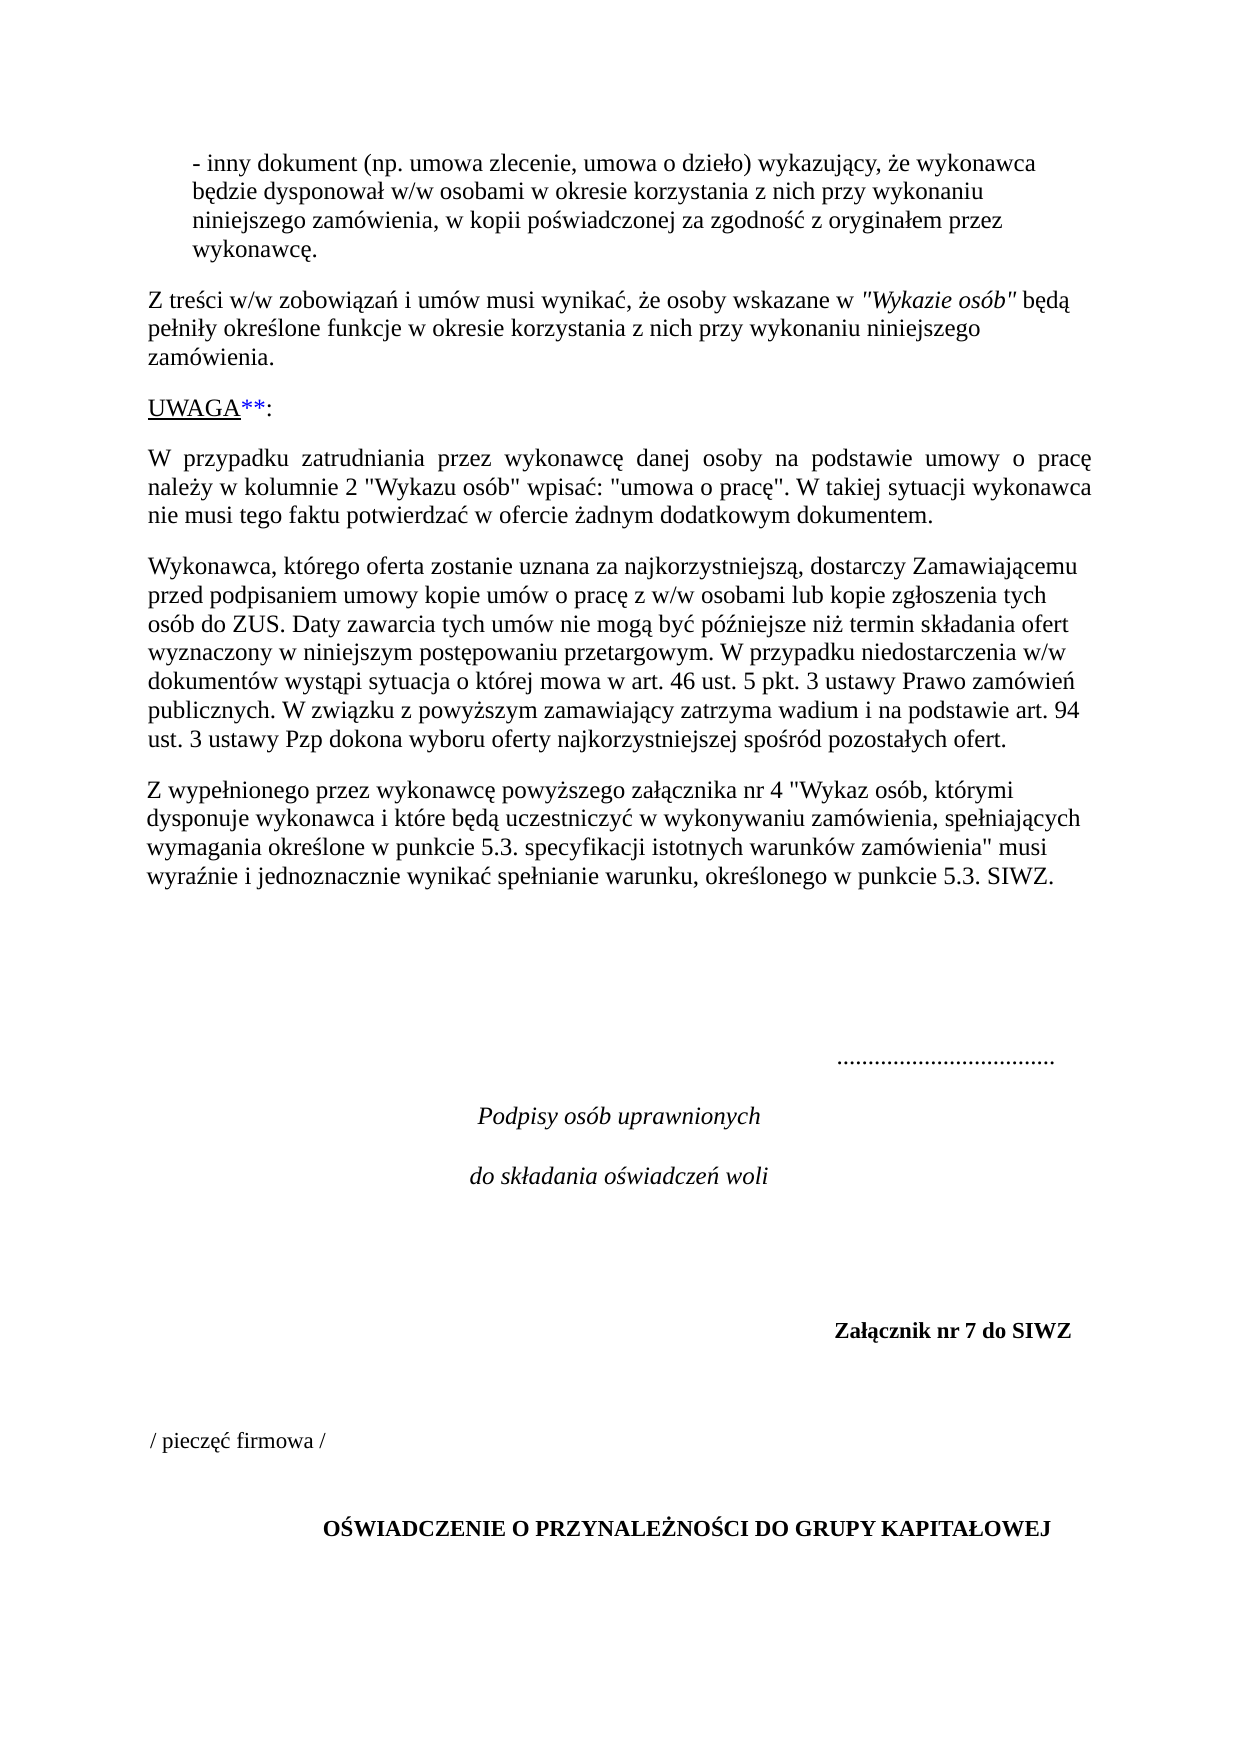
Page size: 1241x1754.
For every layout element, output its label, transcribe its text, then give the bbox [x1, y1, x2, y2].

text W przypadku zatrudniania przez wykonawcę danej osoby na podstawie umowy o pracę należy w kolumnie 2 "Wykazu osób" wpisać: "umowa o pracę". W takiej sytuacji wykonawca nie musi tego faktu potwierdzać w ofercie żadnym dodatkowym dokumentem. [148, 443, 1093, 529]
text Podpisy osób uprawnionych [148, 1101, 1093, 1130]
text Z treści w/w zobowiązań i umów musi wynikać, że osoby wskazane w "Wykazie osób" będą pełniły określone funkcje w okresie korzystania z nich przy wykonaniu niniejszego zamówienia. [148, 285, 1093, 371]
text Z wypełnionego przez wykonawcę powyższego załącznika nr 4 "Wykaz osób, którymi dysponuje wykonawca i które będą uczestniczyć w wykonywaniu zamówienia, spełniających wymagania określone w punkcie 5.3. specyfikacji istotnych warunków zamówienia" musi wyraźnie i jednoznacznie wynikać spełnianie warunku, określonego w punkcie 5.3. SIWZ. [146, 775, 1093, 890]
text UWAGA**: [148, 393, 1093, 422]
text OŚWIADCZENIE O PRZYNALEŻNOŚCI DO GRUPY KAPITAŁOWEJ [323, 1519, 1093, 1541]
text - inny dokument (np. umowa zlecenie, umowa o dzieło) wykazujący, że wykonawca będzie dysponował w/w osobami w okresie korzystania z nich przy wykonaniu niniejszego zamówienia, w kopii poświadczonej za zgodność z oryginałem przez wykonawcę. [192, 148, 1093, 263]
text ................................... [799, 1041, 1093, 1070]
text / pieczęć firmowa / [150, 1431, 1093, 1453]
text Wykonawca, którego oferta zostanie uznana za najkorzystniejszą, dostarczy Zamawiającemu przed podpisaniem umowy kopie umów o pracę z w/w osobami lub kopie zgłoszenia tych osób do ZUS. Daty zawarcia tych umów nie mogą być późniejsze niż termin składania ofert wyznaczony w niniejszym postępowaniu przetargowym. W przypadku niedostarczenia w/w dokumentów wystąpi sytuacja o której mowa w art. 46 ust. 5 pkt. 3 ustawy Prawo zamówień publicznych. W związku z powyższym zamawiający zatrzyma wadium i na podstawie art. 94 ust. 3 ustawy Pzp dokona wyboru oferty najkorzystniejszej spośród pozostałych ofert. [148, 551, 1093, 752]
text Załącznik nr 7 do SIWZ [148, 1321, 1072, 1343]
text do składania oświadczeń woli [148, 1161, 1093, 1190]
